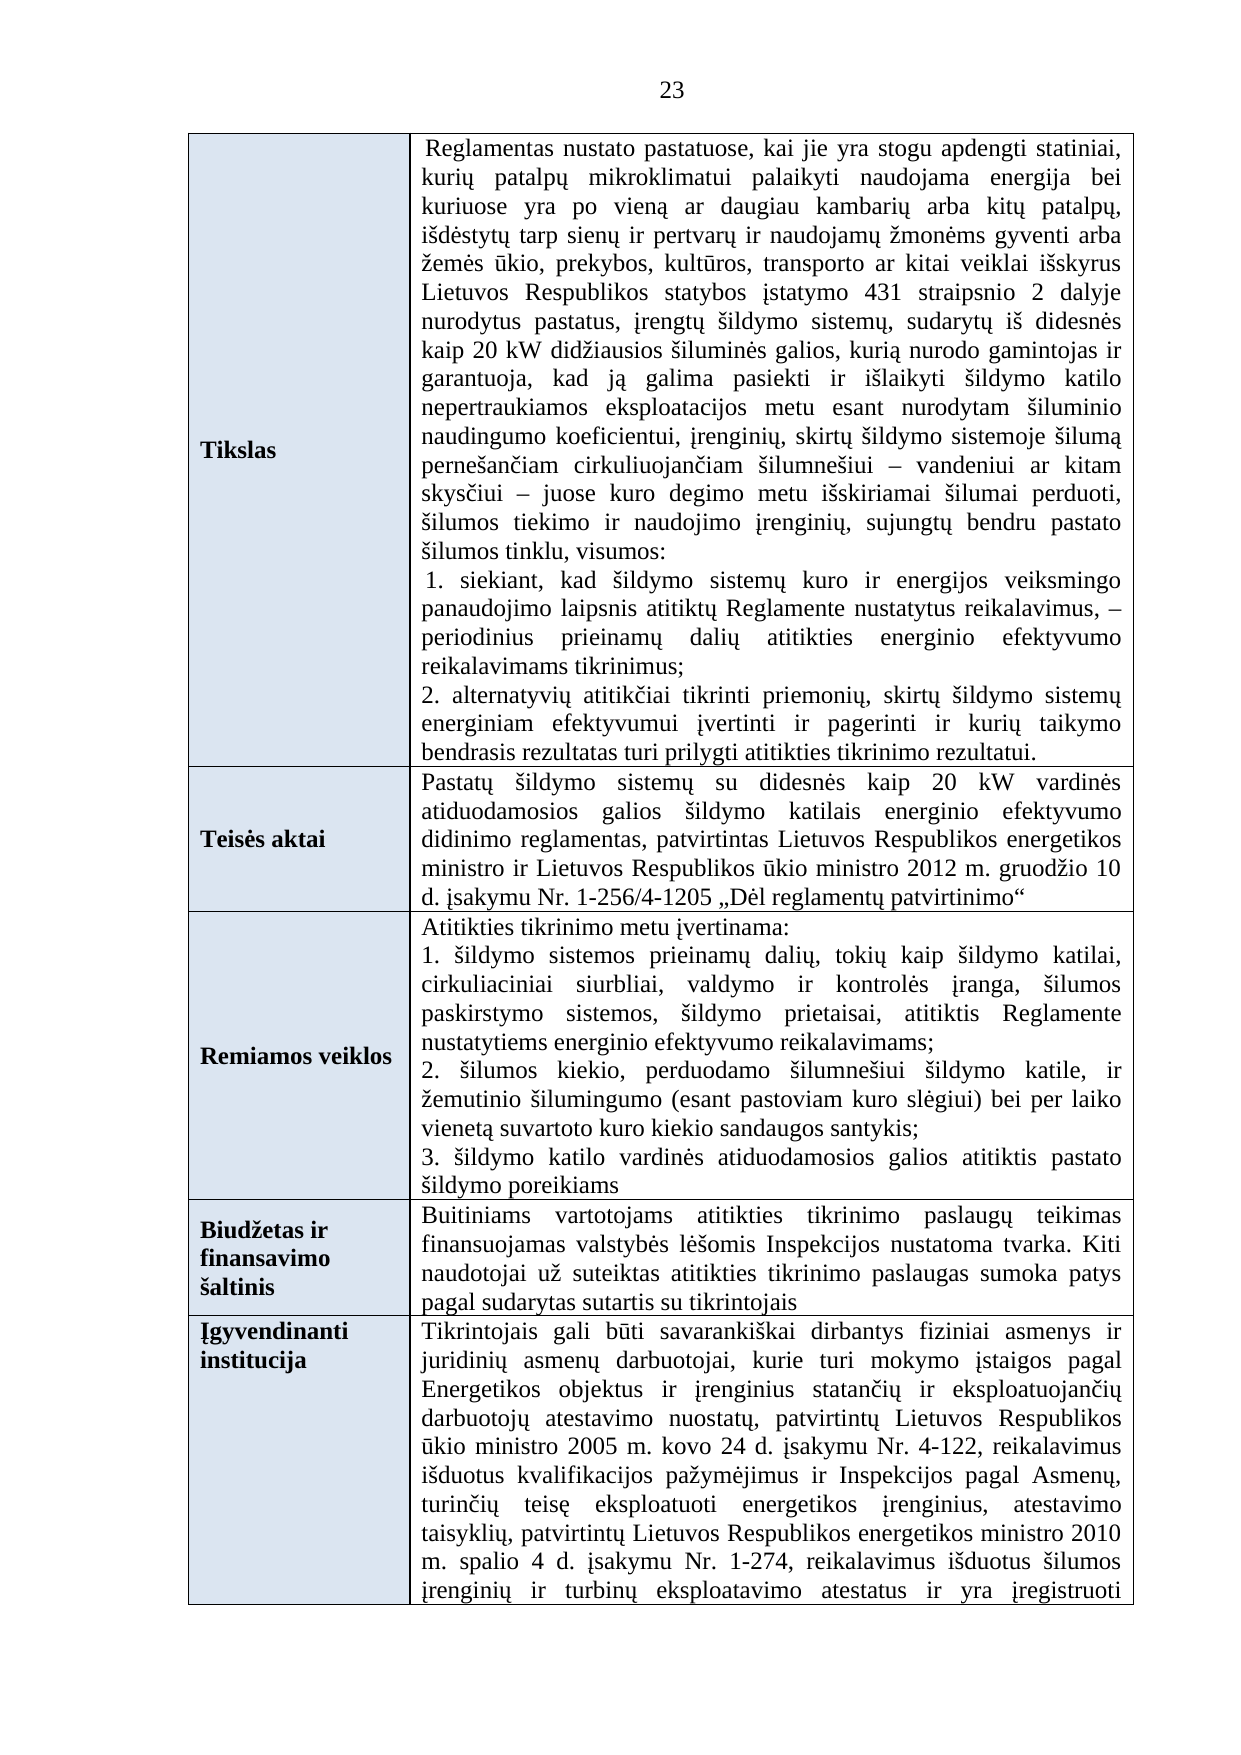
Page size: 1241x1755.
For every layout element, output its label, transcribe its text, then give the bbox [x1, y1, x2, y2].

table_cell Biudžetas ir finansavimo šaltinis [189, 1200, 409, 1315]
table_cell Tikslas [189, 134, 409, 766]
table_cell Tikrintojais gali būti savarankiškai dirbantys fiziniai asmenys ir juridinių asmenų darbuotojai, kurie turi mokymo įstaigos pagal Energetikos objektus ir įrenginius statančių ir eksploatuojančių darbuotojų atestavimo nuostatų, patvirtintų Lietuvos Respublikos ūkio ministro 2005 m. kovo 24 d. įsakymu Nr. 4-122, reikalavimus išduotus kvalifikacijos pažymėjimus ir Inspekcijos pagal Asmenų, turinčių teisę eksploatuoti energetikos įrenginius, atestavimo taisyklių, patvirtintų Lietuvos Respublikos energetikos ministro 2010 m. spalio 4 d. įsakymu Nr. 1-274, reikalavimus išduotus šilumos įrenginių ir turbinų eksploatavimo atestatus ir yra įregistruoti [411, 1316, 1133, 1604]
table_cell Remiamos veiklos [189, 912, 409, 1199]
table_cell Teisės aktai [189, 767, 409, 911]
table_cell Pastatų šildymo sistemų su didesnės kaip 20 kW vardinės atiduodamosios galios šildymo katilais energinio efektyvumo didinimo reglamentas, patvirtintas Lietuvos Respublikos energetikos ministro ir Lietuvos Respublikos ūkio ministro 2012 m. gruodžio 10 d. įsakymu Nr. 1-256/4-1205 „Dėl reglamentų patvirtinimo“ [411, 767, 1133, 911]
table_cell Įgyvendinanti institucija [189, 1316, 409, 1604]
